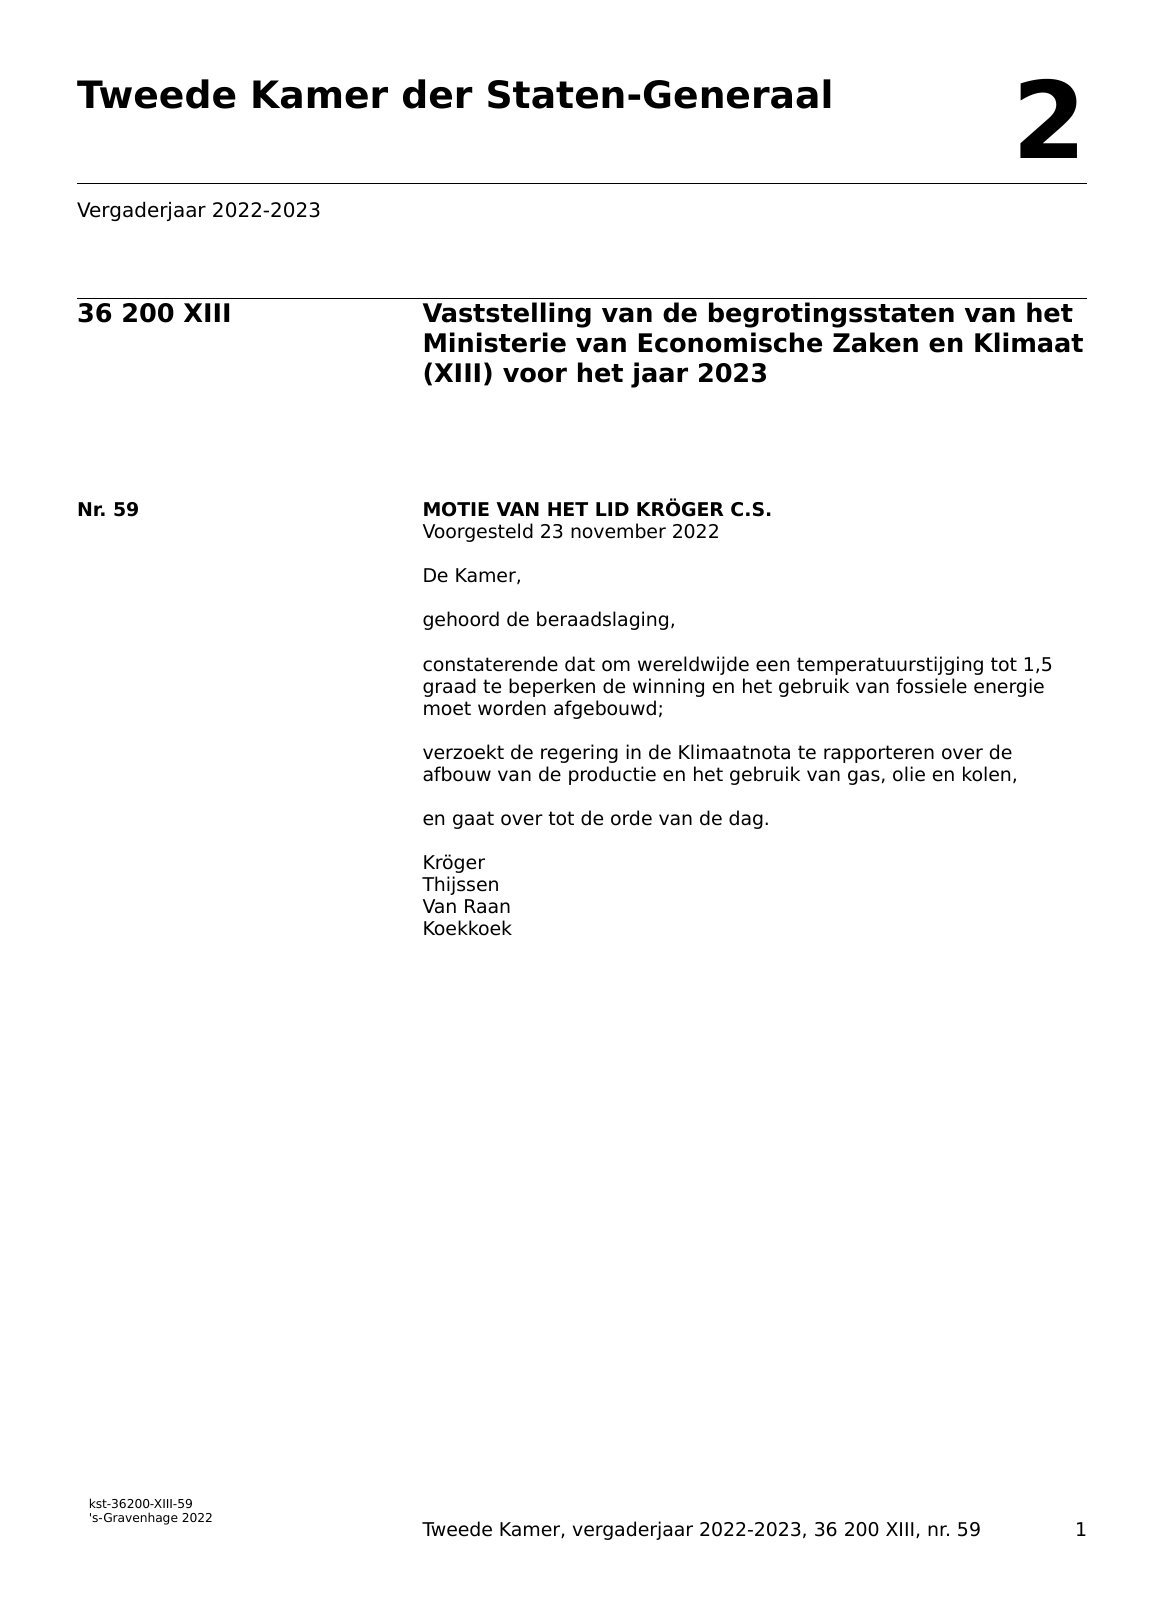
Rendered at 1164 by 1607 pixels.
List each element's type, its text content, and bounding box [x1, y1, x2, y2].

table_header Tweede Kamer der Staten-Generaal [77, 59, 886, 183]
table_header 2 [886, 59, 1087, 183]
text Thijssen [422, 874, 1087, 896]
text De Kamer, [422, 565, 1087, 587]
text Voorgesteld 23 november 2022 [422, 521, 1087, 543]
subtitle Nr. 59 MOTIE VAN HET LID KRÖGER C.S. [77, 499, 1087, 521]
text 's-Gravenhage 2022 [88, 1511, 323, 1525]
text constaterende dat om wereldwijde een temperatuurstijging tot 1,5 graad te beperken de winning en het gebruik van fossiele energie moet worden afgebouwd; [422, 653, 1087, 719]
text gehoord de beraadslaging, [422, 609, 1087, 631]
text Kröger [422, 852, 1087, 874]
table_cell Vergaderjaar 2022-2023 [77, 184, 1087, 298]
subtitle 36 200 XIII Vaststelling van de begrotingsstaten van het Ministerie van Economische Zaken en Klimaat (XIII) voor het jaar 2023 [77, 299, 1087, 388]
text verzoekt de regering in de Klimaatnota te rapporteren over de afbouw van de productie en het gebruik van gas, olie en kolen, [422, 742, 1087, 786]
text Van Raan [422, 896, 1087, 918]
text en gaat over tot de orde van de dag. [422, 808, 1087, 830]
text kst-36200-XIII-59 [88, 1497, 323, 1511]
text Koekkoek [422, 918, 1087, 940]
